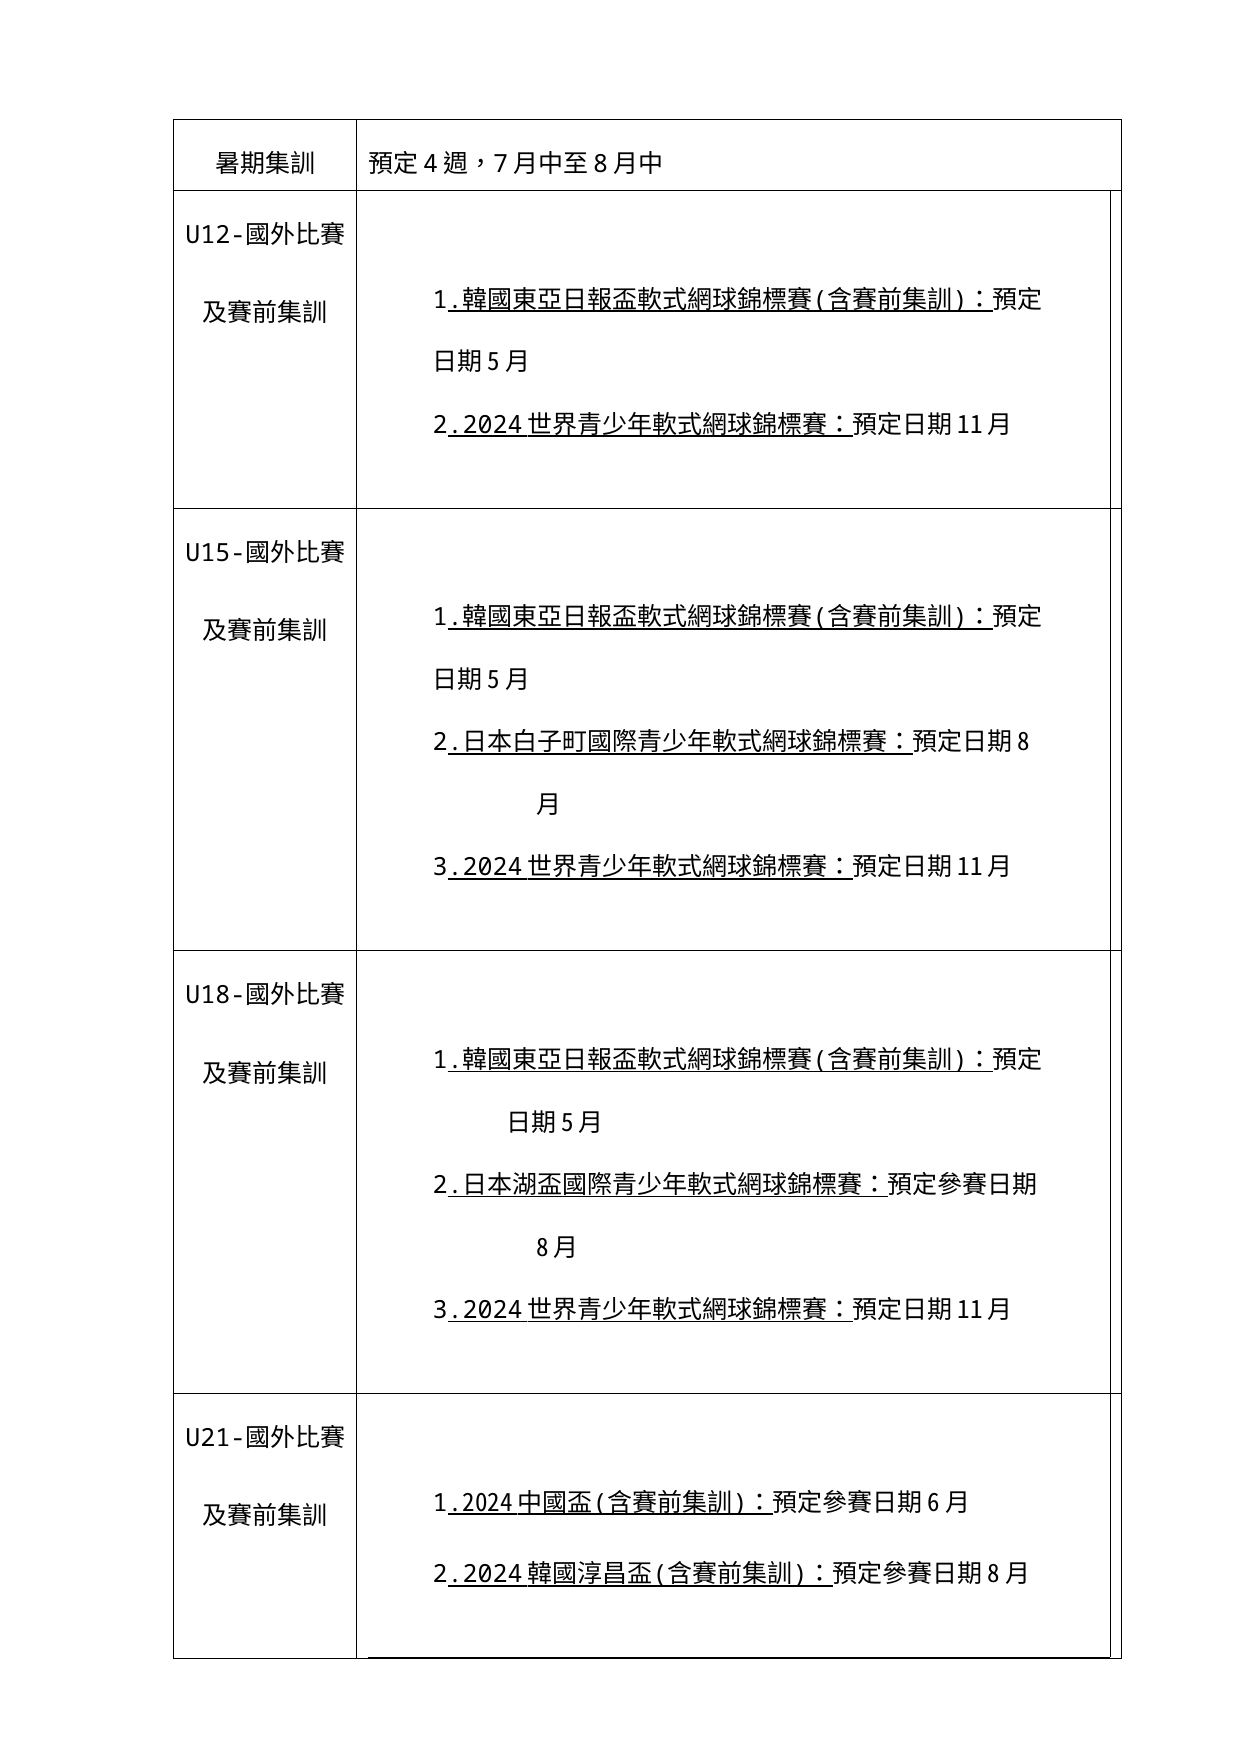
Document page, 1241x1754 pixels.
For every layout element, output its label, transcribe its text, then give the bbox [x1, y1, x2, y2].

table_cell U12-國外比賽及賽前集訓 [174, 191, 356, 508]
table_cell 1.2024中國盃(含賽前集訓)：預定參賽日期6月 2.2024韓國淳昌盃(含賽前集訓)：預定參賽日期8月 [357, 1394, 1110, 1657]
table_cell [1111, 191, 1121, 508]
table_cell U15-國外比賽及賽前集訓 [174, 509, 356, 950]
table_cell 1.韓國東亞日報盃軟式網球錦標賽(含賽前集訓)：預定日期5月 2.2024世界青少年軟式網球錦標賽：預定日期11月 [357, 191, 1110, 508]
table_cell [1111, 1394, 1121, 1657]
table_cell 暑期集訓 [174, 120, 356, 190]
table_cell 預定4週，7月中至8月中 [357, 120, 1121, 190]
table_cell U21-國外比賽及賽前集訓 [174, 1394, 356, 1657]
table_cell U18-國外比賽及賽前集訓 [174, 951, 356, 1393]
table_cell [1111, 509, 1121, 950]
table_cell 1.韓國東亞日報盃軟式網球錦標賽(含賽前集訓)：預定日期5月 2.日本湖盃國際青少年軟式網球錦標賽：預定參賽日期8月 3.2024世界青少年軟式網球錦標賽：預定日期11月 [357, 951, 1110, 1393]
table_cell [1111, 951, 1121, 1393]
table_cell 1.韓國東亞日報盃軟式網球錦標賽(含賽前集訓)：預定日期5月 2.日本白子町國際青少年軟式網球錦標賽：預定日期8月 3.2024世界青少年軟式網球錦標賽：預定日期11月 [357, 509, 1110, 950]
